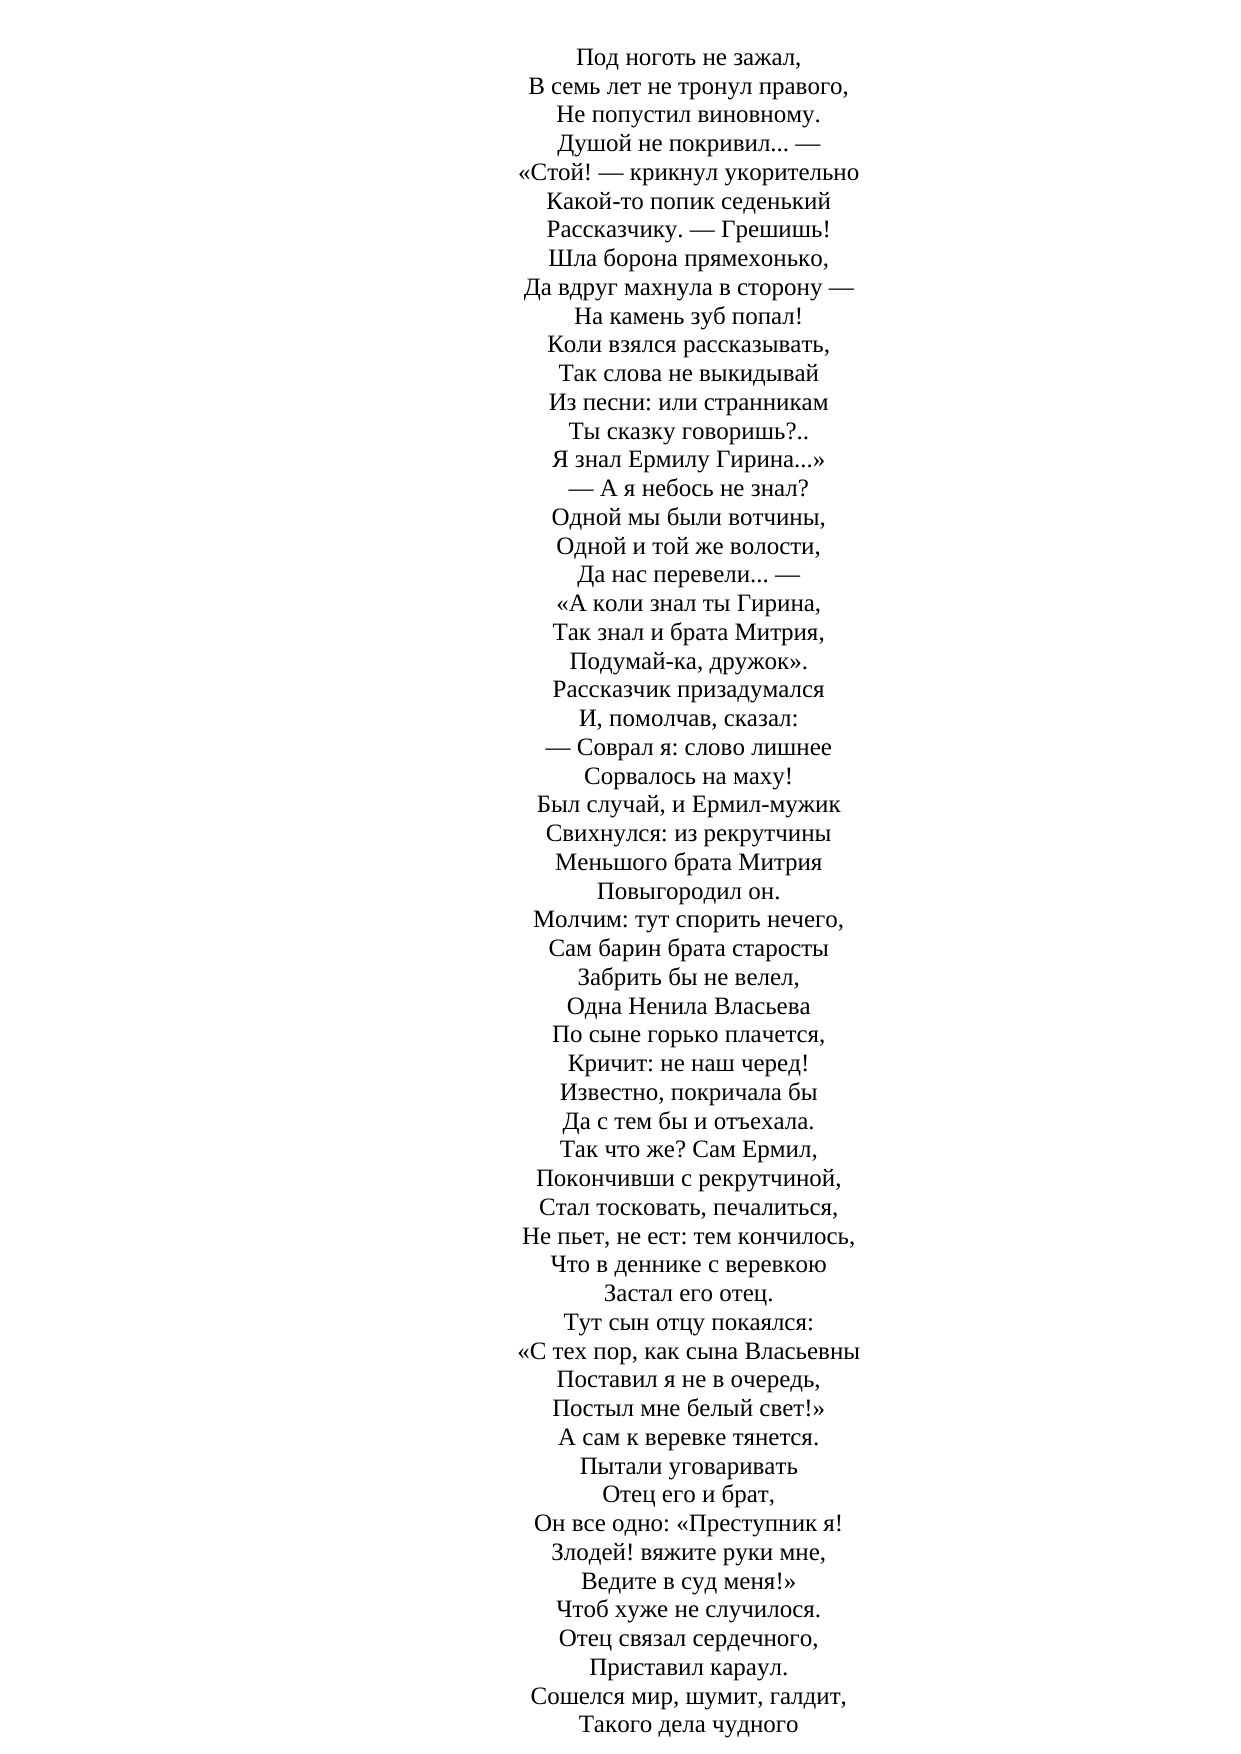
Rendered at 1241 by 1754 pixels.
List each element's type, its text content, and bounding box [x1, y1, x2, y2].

text Да с тем бы и отъехала. [136, 1106, 1181, 1134]
text Свихнулся: из рекрутчины [136, 818, 1181, 847]
text Ведите в суд меня!» [136, 1566, 1181, 1594]
text Так слова не выкидывай [136, 358, 1181, 387]
text Известно, покричала бы [136, 1077, 1181, 1106]
text Отец его и брат, [136, 1479, 1181, 1508]
text Сам барин брата старосты [136, 933, 1181, 962]
text Отец связал сердечного, [136, 1623, 1181, 1652]
text Забрить бы не велел, [136, 962, 1181, 991]
text Из песни: или странникам [136, 387, 1181, 416]
text Злодей! вяжите руки мне, [136, 1537, 1181, 1566]
text Сорвалось на маху! [136, 761, 1181, 789]
text Ты сказку говоришь?.. [136, 416, 1181, 444]
text Я знал Ермилу Гирина...» [136, 444, 1181, 473]
text «Стой! — крикнул укорительно [136, 157, 1181, 186]
text Так знал и брата Митрия, [136, 617, 1181, 646]
text — А я небось не знал? [136, 473, 1181, 502]
text «А коли знал ты Гирина, [136, 588, 1181, 617]
text «С тех пор, как сына Власьевны [136, 1336, 1181, 1364]
text Коли взялся рассказывать, [136, 329, 1181, 358]
text Под ноготь не зажал, [136, 42, 1181, 71]
text Он все одно: «Преступник я! [136, 1508, 1181, 1537]
text Постыл мне белый свет!» [136, 1393, 1181, 1422]
text Покончивши с рекрутчиной, [136, 1163, 1181, 1192]
text Стал тосковать, печалиться, [136, 1192, 1181, 1221]
text Одна Ненила Власьева [136, 991, 1181, 1019]
text Одной мы были вотчины, [136, 502, 1181, 531]
text Душой не покривил... — [136, 128, 1181, 157]
text Приставил караул. [136, 1652, 1181, 1681]
text Рассказчик призадумался [136, 674, 1181, 703]
text Не пьет, не ест: тем кончилось, [136, 1221, 1181, 1249]
text Сошелся мир, шумит, галдит, [136, 1681, 1181, 1709]
text Так что же? Сам Ермил, [136, 1134, 1181, 1163]
text Был случай, и Ермил-мужик [136, 789, 1181, 818]
text Меньшого брата Митрия [136, 847, 1181, 876]
text — Соврал я: слово лишнее [136, 732, 1181, 761]
text Пытали уговаривать [136, 1451, 1181, 1479]
text Молчим: тут спорить нечего, [136, 904, 1181, 933]
text На камень зуб попал! [136, 301, 1181, 329]
text Повыгородил он. [136, 876, 1181, 904]
text По сыне горько плачется, [136, 1019, 1181, 1048]
text В семь лет не тронул правого, [136, 71, 1181, 99]
text Чтоб хуже не случилося. [136, 1594, 1181, 1623]
text Кричит: не наш черед! [136, 1048, 1181, 1077]
text Такого дела чудного [136, 1709, 1181, 1738]
text Да вдруг махнула в сторону — [136, 272, 1181, 301]
text Да нас перевели... — [136, 559, 1181, 588]
text А сам к веревке тянется. [136, 1422, 1181, 1451]
text И, помолчав, сказал: [136, 703, 1181, 732]
text Шла борона прямехонько, [136, 243, 1181, 272]
text Что в деннике с веревкою [136, 1249, 1181, 1278]
text Тут сын отцу покаялся: [136, 1307, 1181, 1336]
text Застал его отец. [136, 1278, 1181, 1307]
text Рассказчику. — Грешишь! [136, 214, 1181, 243]
text Поставил я не в очередь, [136, 1364, 1181, 1393]
text Одной и той же волости, [136, 531, 1181, 559]
text Подумай-ка, дружок». [136, 646, 1181, 674]
text Не попустил виновному. [136, 99, 1181, 128]
text Какой-то попик седенький [136, 186, 1181, 214]
